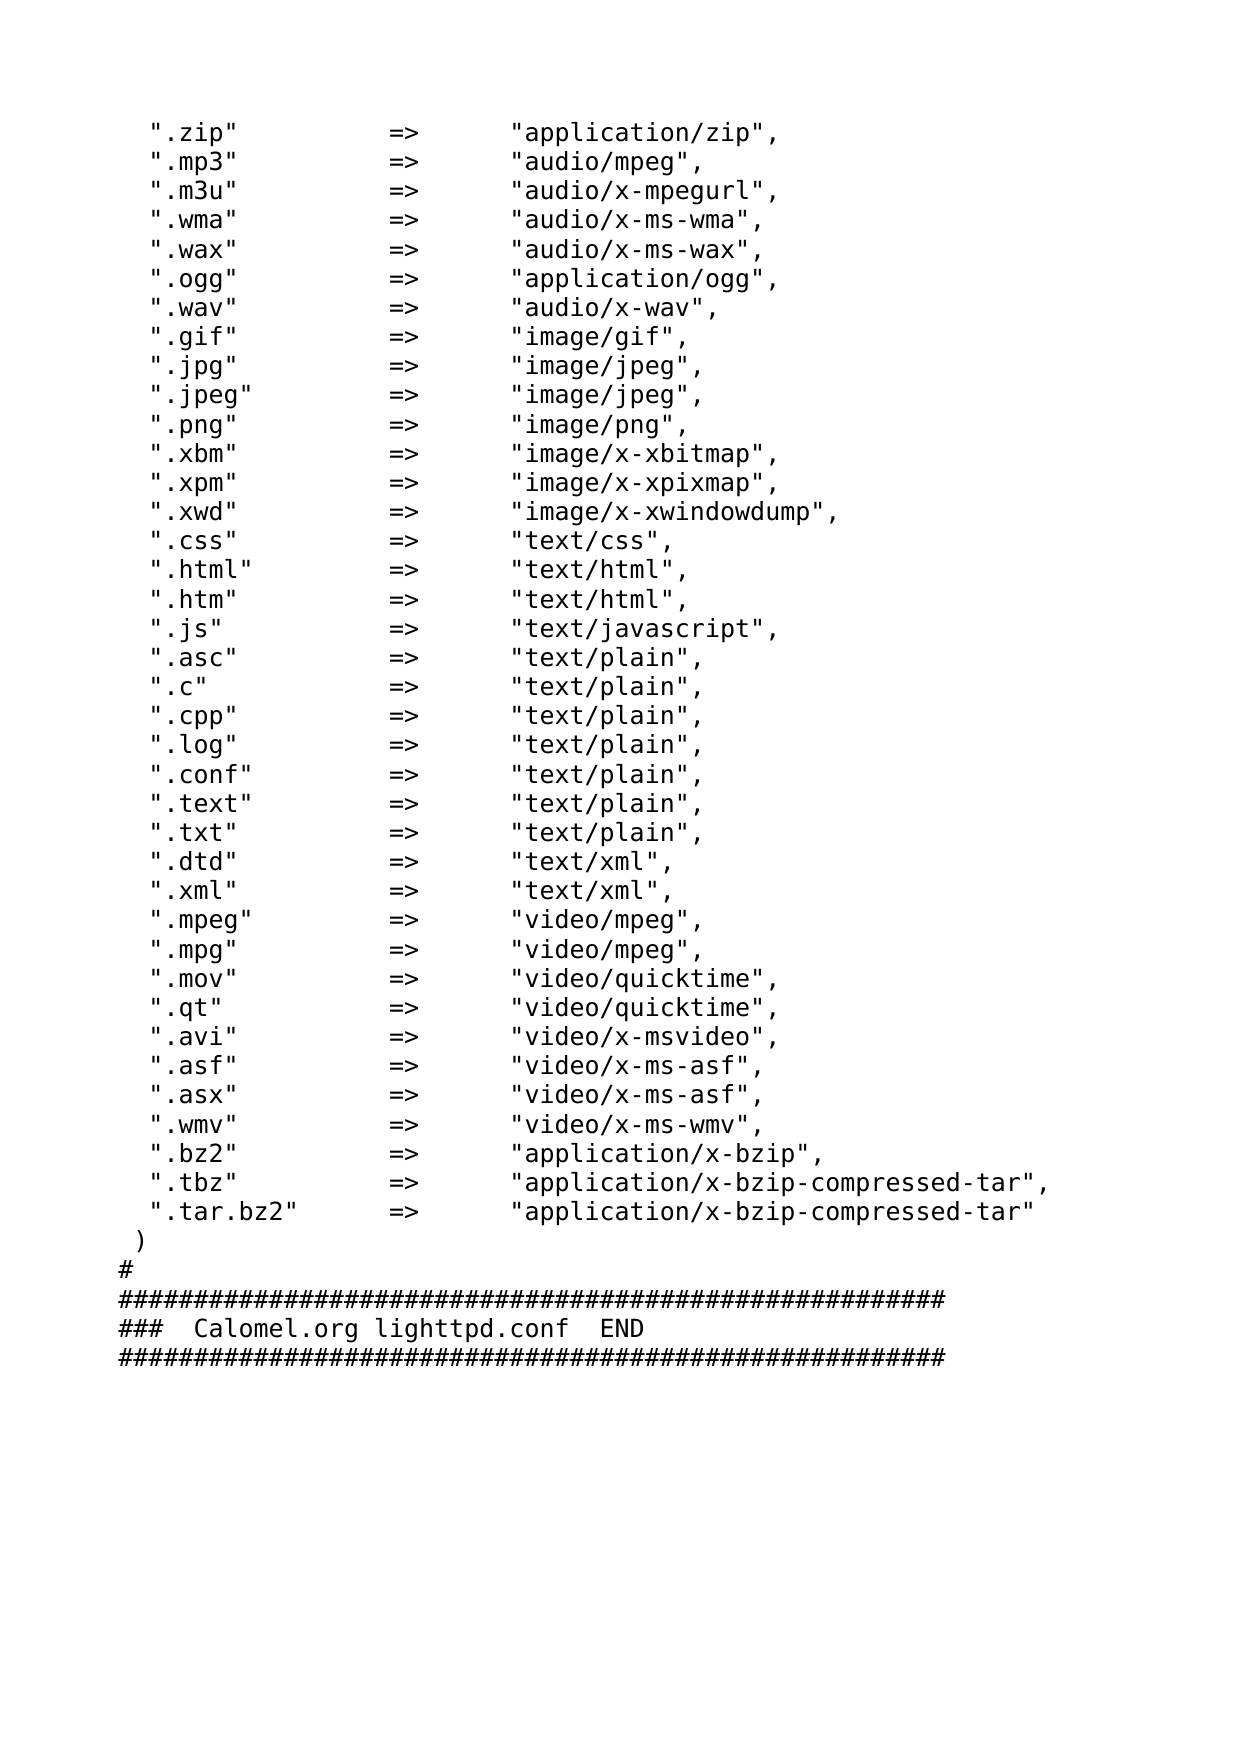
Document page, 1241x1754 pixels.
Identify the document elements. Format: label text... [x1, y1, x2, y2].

text ".zip" => "application/zip", ".mp3" => "audio/mpeg", ".m3u" => "audio/x-mpegurl", ".wma" => "audio/x-ms-wma", ".wax" => "audio/x-ms-wax", ".ogg" => "application/ogg", ".wav" => "audio/x-wav", ".gif" => "image/gif", ".jpg" => "image/jpeg", ".jpeg" => "image/jpeg", ".png" => "image/png", ".xbm" => "image/x-xbitmap", ".xpm" => "image/x-xpixmap", ".xwd" => "image/x-xwindowdump", ".css" => "text/css", ".html" => "text/html", ".htm" => "text/html", ".js" => "text/javascript", ".asc" => "text/plain", ".c" => "text/plain", ".cpp" => "text/plain", ".log" => "text/plain", ".conf" => "text/plain", ".text" => "text/plain", ".txt" => "text/plain", ".dtd" => "text/xml", ".xml" => "text/xml", ".mpeg" => "video/mpeg", ".mpg" => "video/mpeg", ".mov" => "video/quicktime", ".qt" => "video/quicktime", ".avi" => "video/x-msvideo", ".asf" => "video/x-ms-asf", ".asx" => "video/x-ms-asf", ".wmv" => "video/x-ms-wmv", ".bz2" => "application/x-bzip", ".tbz" => "application/x-bzip-compressed-tar", ".tar.bz2" => "application/x-bzip-compressed-tar" ) # ####################################################### ### Calomel.org lighttpd.conf END ####################################################### [118, 118, 1122, 1372]
